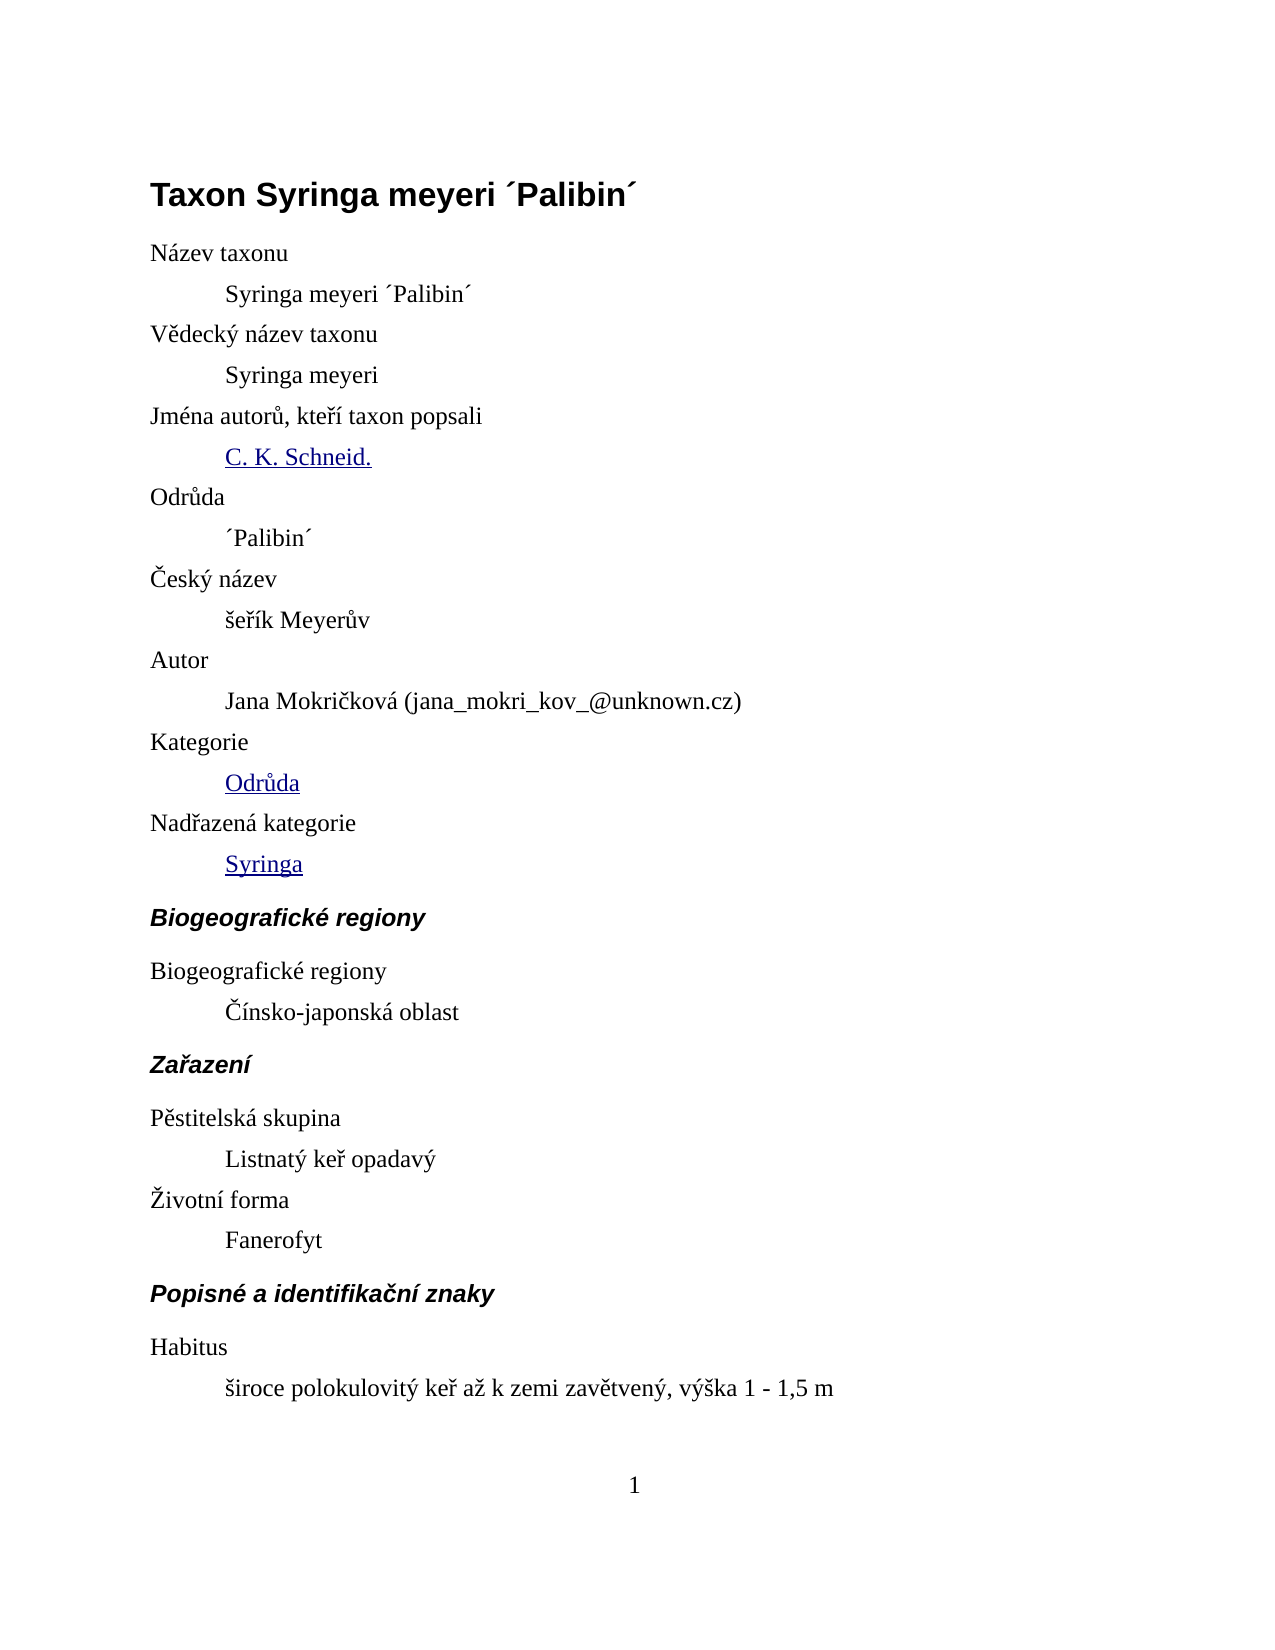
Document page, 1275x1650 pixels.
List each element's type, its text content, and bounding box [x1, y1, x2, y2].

text Odrůda [150, 482, 1125, 511]
text Syringa meyeri [225, 360, 1125, 389]
text Odrůda [225, 768, 1125, 796]
subtitle Zařazení [150, 1050, 1125, 1079]
text Český název [150, 564, 1125, 593]
text Jména autorů, kteří taxon popsali [150, 401, 1125, 430]
text ´Palibin´ [225, 523, 1125, 552]
text Nadřazená kategorie [150, 808, 1125, 837]
subtitle Taxon Syringa meyeri ´Palibin´ [150, 175, 1125, 214]
text šeřík Meyerův [225, 605, 1125, 633]
text Syringa [225, 849, 1125, 878]
text Vědecký název taxonu [150, 319, 1125, 348]
text Autor [150, 645, 1125, 674]
text C. K. Schneid. [225, 442, 1125, 471]
text Jana Mokričková (jana_mokri_kov_@unknown.cz) [225, 686, 1125, 715]
text Pěstitelská skupina [150, 1103, 1125, 1132]
subtitle Popisné a identifikační znaky [150, 1279, 1125, 1308]
text Název taxonu [150, 238, 1125, 267]
text Listnatý keř opadavý [225, 1144, 1125, 1173]
text Syringa meyeri ´Palibin´ [225, 279, 1125, 308]
subtitle Biogeografické regiony [150, 903, 1125, 931]
text Čínsko-japonská oblast [225, 997, 1125, 1025]
text Životní forma [150, 1185, 1125, 1213]
text široce polokulovitý keř až k zemi zavětvený, výška 1 - 1,5 m [225, 1373, 1125, 1402]
text Biogeografické regiony [150, 956, 1125, 984]
text Fanerofyt [225, 1226, 1125, 1254]
text Kategorie [150, 727, 1125, 756]
text Habitus [150, 1332, 1125, 1361]
